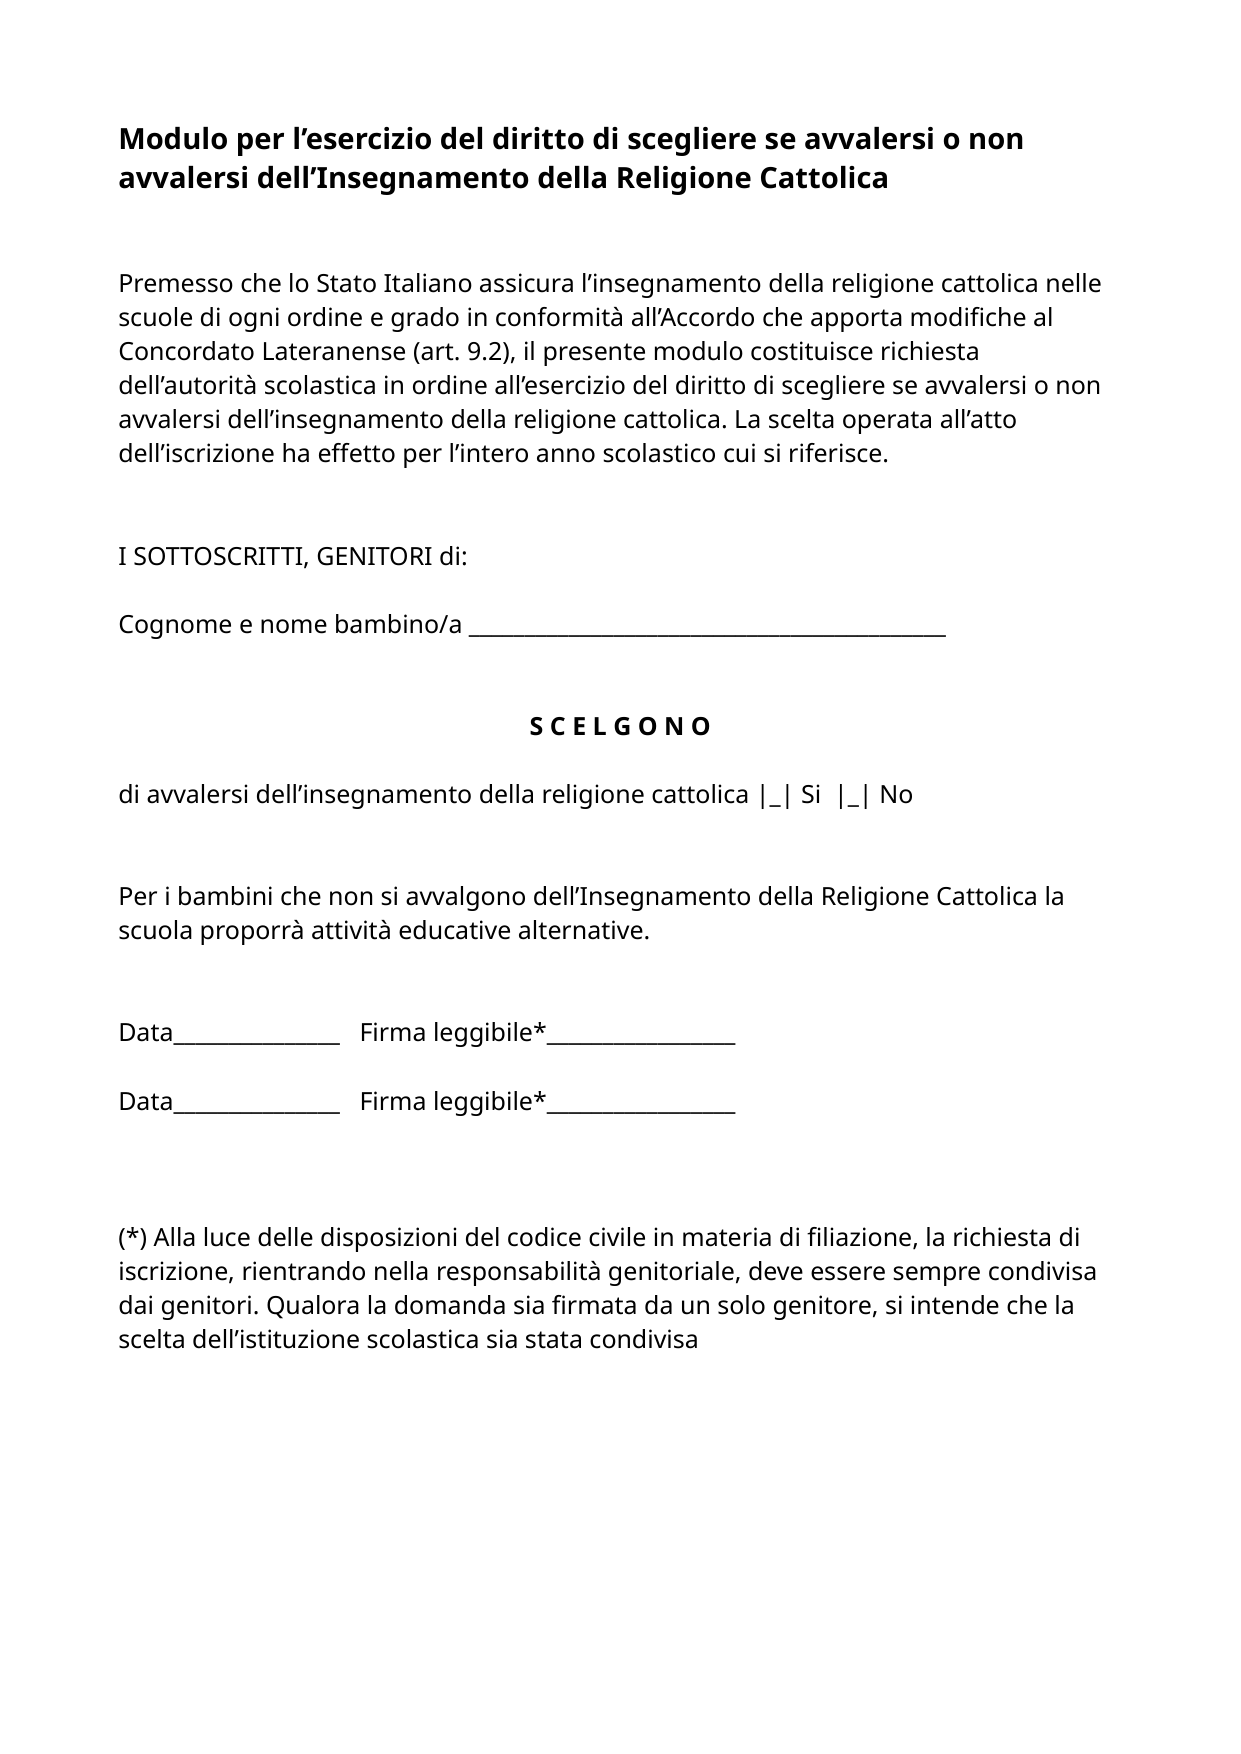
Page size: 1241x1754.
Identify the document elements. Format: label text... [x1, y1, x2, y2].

text di avvalersi dell’insegnamento della religione cattolica |_| Si |_| No [118, 777, 1122, 811]
text Data_______________ Firma leggibile*_________________ [118, 1015, 1122, 1049]
text Per i bambini che non si avvalgono dell’Insegnamento della Religione Cattolica la scuola proporrà attività educative alternative. [118, 879, 1122, 947]
text I SOTTOSCRITTI, GENITORI di: [118, 538, 1122, 572]
text Cognome e nome bambino/a ___________________________________________ [118, 606, 1122, 640]
text (*) Alla luce delle disposizioni del codice civile in materia di filiazione, la richiesta di iscrizione, rientrando nella responsabilità genitoriale, deve essere sempre condivisa dai genitori. Qualora la domanda sia firmata da un solo genitore, si intende che la scelta dell’istituzione scolastica sia stata condivisa [118, 1219, 1122, 1356]
text S C E L G O N O [118, 708, 1122, 742]
text Modulo per l’esercizio del diritto di scegliere se avvalersi o non avvalersi dell’Insegnamento della Religione Cattolica [118, 118, 1122, 197]
text Data_______________ Firma leggibile*_________________ [118, 1083, 1122, 1117]
text Premesso che lo Stato Italiano assicura l’insegnamento della religione cattolica nelle scuole di ogni ordine e grado in conformità all’Accordo che apporta modifiche al Concordato Lateranense (art. 9.2), il presente modulo costituisce richiesta dell’autorità scolastica in ordine all’esercizio del diritto di scegliere se avvalersi o non avvalersi dell’insegnamento della religione cattolica. La scelta operata all’atto dell’iscrizione ha effetto per l’intero anno scolastico cui si riferisce. [118, 266, 1122, 470]
